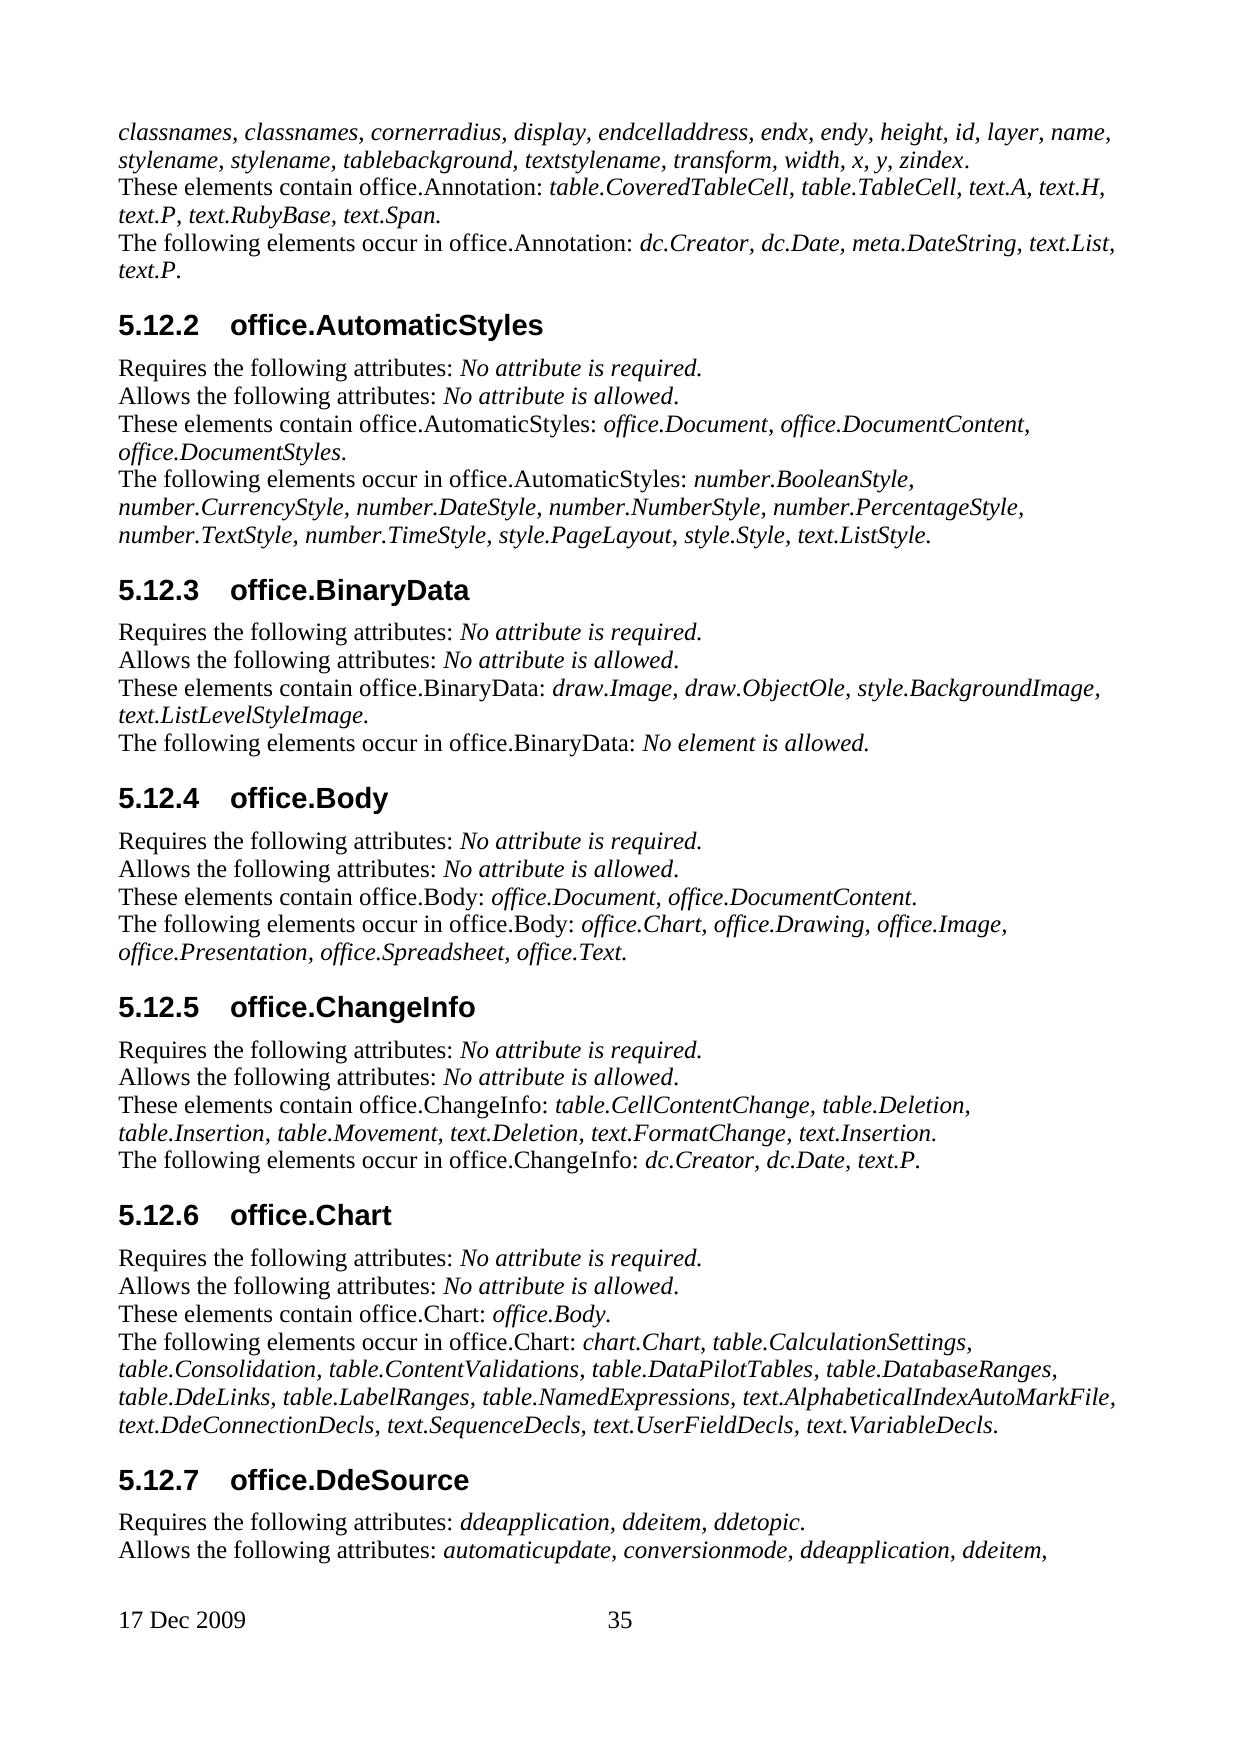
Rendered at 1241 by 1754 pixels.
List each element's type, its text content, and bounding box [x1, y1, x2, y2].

text These elements contain office.Annotation: table.CoveredTableCell, table.TableCell, text.A, text.H, text.P, text.RubyBase, text.Span. [118, 173, 1122, 229]
text These elements contain office.Chart: office.Body. [118, 1300, 1122, 1328]
text The following elements occur in office.ChangeInfo: dc.Creator, dc.Date, text.P. [118, 1147, 1122, 1174]
text Allows the following attributes: No attribute is allowed. [118, 1063, 1122, 1091]
subtitle office.BinaryData [118, 573, 1122, 606]
text classnames, classnames, cornerradius, display, endcelladdress, endx, endy, height, id, layer, name, stylename, stylename, tablebackground, textstylename, transform, width, x, y, zindex. [118, 118, 1122, 173]
text Requires the following attributes: ddeapplication, ddeitem, ddetopic. [118, 1508, 1122, 1536]
text These elements contain office.AutomaticStyles: office.Document, office.DocumentContent, office.DocumentStyles. [118, 410, 1122, 465]
text Allows the following attributes: No attribute is allowed. [118, 382, 1122, 410]
text These elements contain office.Body: office.Document, office.DocumentContent. [118, 883, 1122, 910]
text The following elements occur in office.Annotation: dc.Creator, dc.Date, meta.DateString, text.List, text.P. [118, 229, 1122, 284]
text Requires the following attributes: No attribute is required. [118, 1244, 1122, 1272]
text Requires the following attributes: No attribute is required. [118, 354, 1122, 382]
text Allows the following attributes: No attribute is allowed. [118, 1272, 1122, 1300]
subtitle office.AutomaticStyles [118, 309, 1122, 342]
text These elements contain office.BinaryData: draw.Image, draw.ObjectOle, style.BackgroundImage, text.ListLevelStyleImage. [118, 674, 1122, 729]
text The following elements occur in office.AutomaticStyles: number.BooleanStyle, number.CurrencyStyle, number.DateStyle, number.NumberStyle, number.PercentageStyle, number.TextStyle, number.TimeStyle, style.PageLayout, style.Style, text.ListStyle. [118, 465, 1122, 548]
text Allows the following attributes: No attribute is allowed. [118, 855, 1122, 883]
subtitle office.Chart [118, 1199, 1122, 1232]
text Allows the following attributes: automaticupdate, conversionmode, ddeapplication, ddeitem, [118, 1536, 1122, 1564]
text Allows the following attributes: No attribute is allowed. [118, 646, 1122, 674]
subtitle office.DdeSource [118, 1463, 1122, 1496]
text Requires the following attributes: No attribute is required. [118, 1036, 1122, 1063]
text The following elements occur in office.Chart: chart.Chart, table.CalculationSettings, table.Consolidation, table.ContentValidations, table.DataPilotTables, table.DatabaseRanges, table.DdeLinks, table.LabelRanges, table.NamedExpressions, text.AlphabeticalIndexAutoMarkFile, text.DdeConnectionDecls, text.SequenceDecls, text.UserFieldDecls, text.VariableDecls. [118, 1328, 1122, 1438]
subtitle office.Body [118, 782, 1122, 815]
text Requires the following attributes: No attribute is required. [118, 827, 1122, 855]
text Requires the following attributes: No attribute is required. [118, 618, 1122, 646]
subtitle office.ChangeInfo [118, 991, 1122, 1023]
text The following elements occur in office.BinaryData: No element is allowed. [118, 729, 1122, 757]
text The following elements occur in office.Body: office.Chart, office.Drawing, office.Image, office.Presentation, office.Spreadsheet, office.Text. [118, 910, 1122, 966]
text These elements contain office.ChangeInfo: table.CellContentChange, table.Deletion, table.Insertion, table.Movement, text.Deletion, text.FormatChange, text.Insertion. [118, 1091, 1122, 1147]
